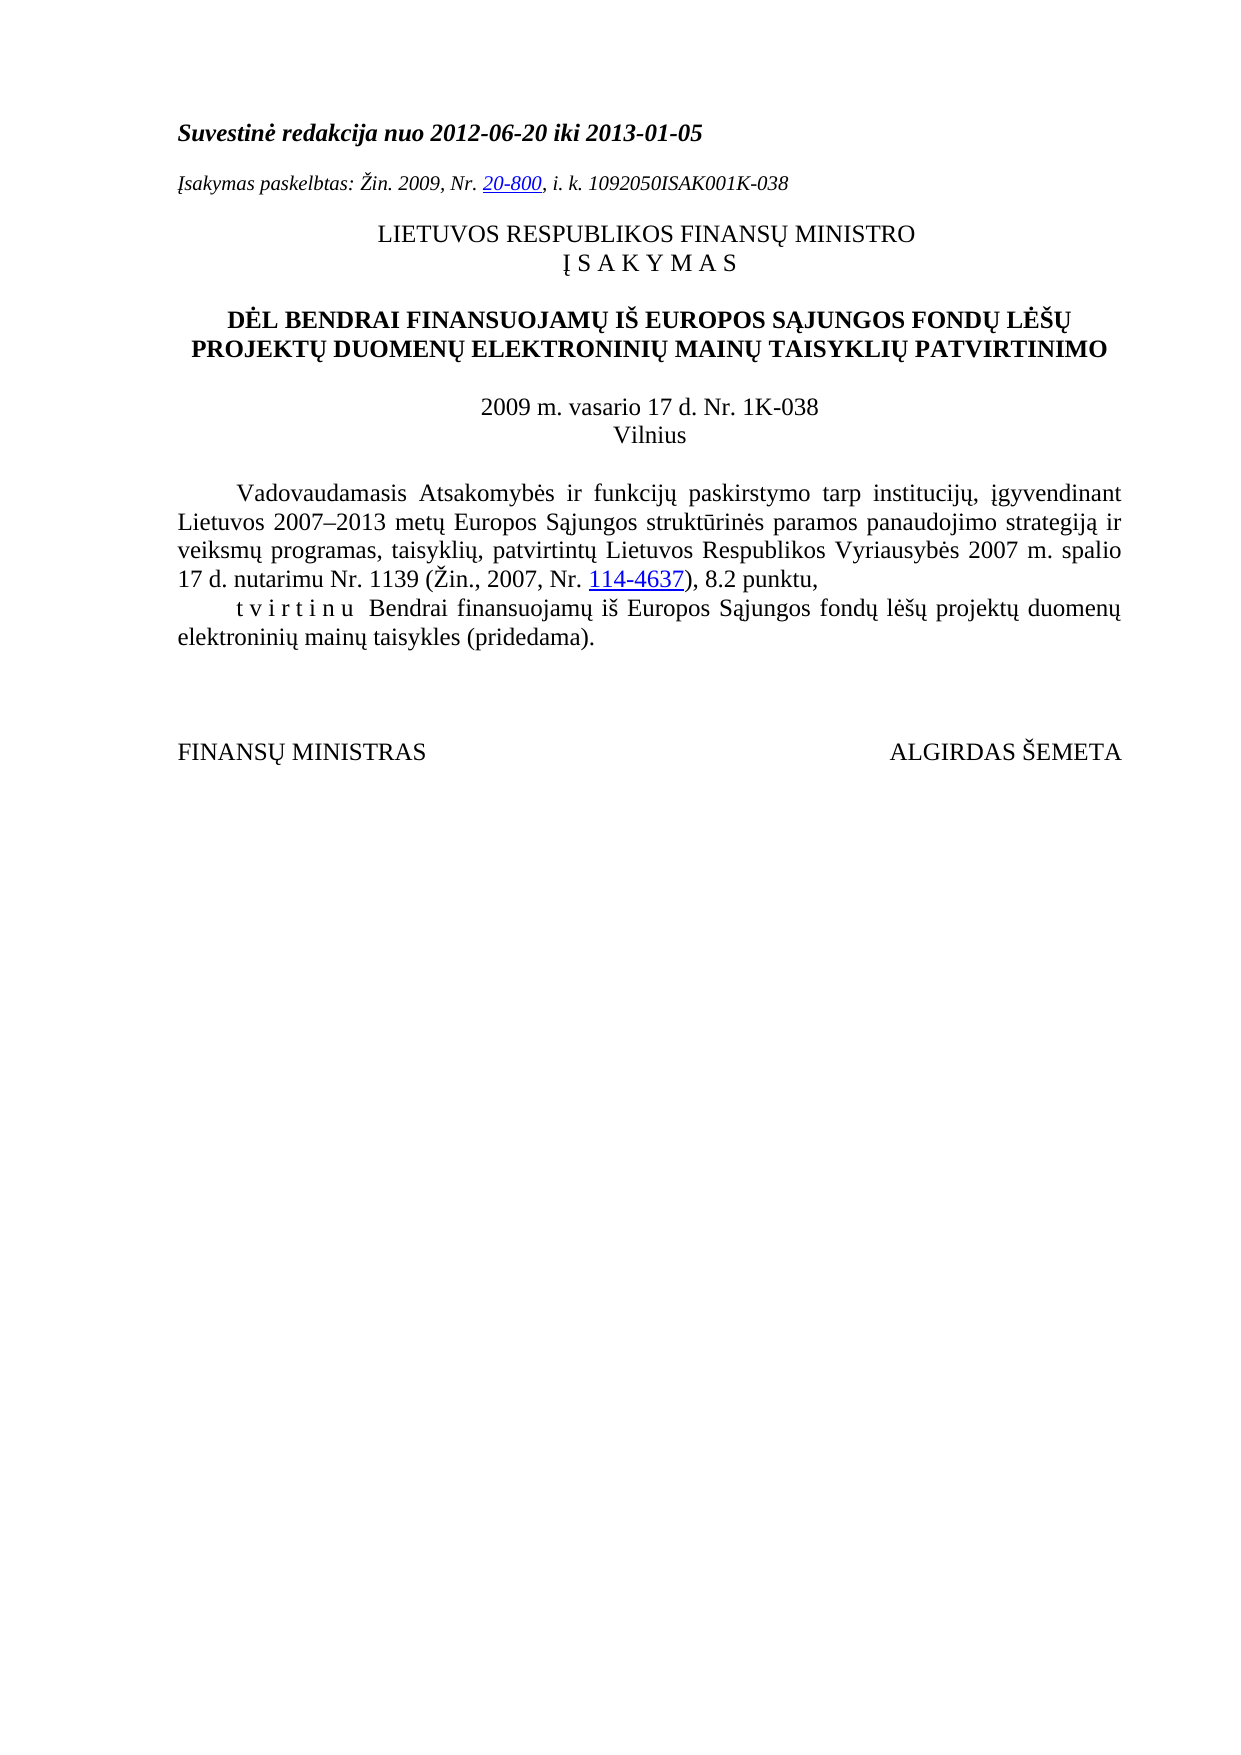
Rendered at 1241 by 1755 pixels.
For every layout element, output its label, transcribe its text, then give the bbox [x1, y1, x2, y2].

text FINANSŲ MINISTRAS ALGIRDAS ŠEMETA [177, 737, 1122, 765]
text ĮSAKYMAS [177, 248, 1122, 277]
text tvirtinu Bendrai finansuojamų iš Europos Sąjungos fondų lėšų projektų duomenų elektroninių mainų taisykles (pridedama). [177, 593, 1122, 650]
text DĖL BENDRAI FINANSUOJAMŲ IŠ EUROPOS SĄJUNGOS FONDŲ LĖŠŲ PROJEKTŲ DUOMENŲ ELEKTRONINIŲ MAINŲ TAISYKLIŲ PATVIRTINIMO [177, 305, 1122, 363]
text Suvestinė redakcija nuo 2012-06-20 iki 2013-01-05 [177, 118, 1122, 147]
text Vadovaudamasis Atsakomybės ir funkcijų paskirstymo tarp institucijų, įgyvendinant Lietuvos 2007–2013 metų Europos Sąjungos struktūrinės paramos panaudojimo strategiją ir veiksmų programas, taisyklių, patvirtintų Lietuvos Respublikos Vyriausybės 2007 m. spalio 17 d. nutarimu Nr. 1139 (Žin., 2007, Nr. 114-4637), 8.2 punktu, [177, 478, 1122, 593]
text 2009 m. vasario 17 d. Nr. 1K-038 [177, 392, 1122, 420]
text Vilnius [177, 420, 1122, 449]
text LIETUVOS RESPUBLIKOS FINANSŲ MINISTRO [177, 219, 1122, 248]
text Įsakymas paskelbtas: Žin. 2009, Nr. 20-800, i. k. 1092050ISAK001K-038 [177, 171, 1122, 195]
